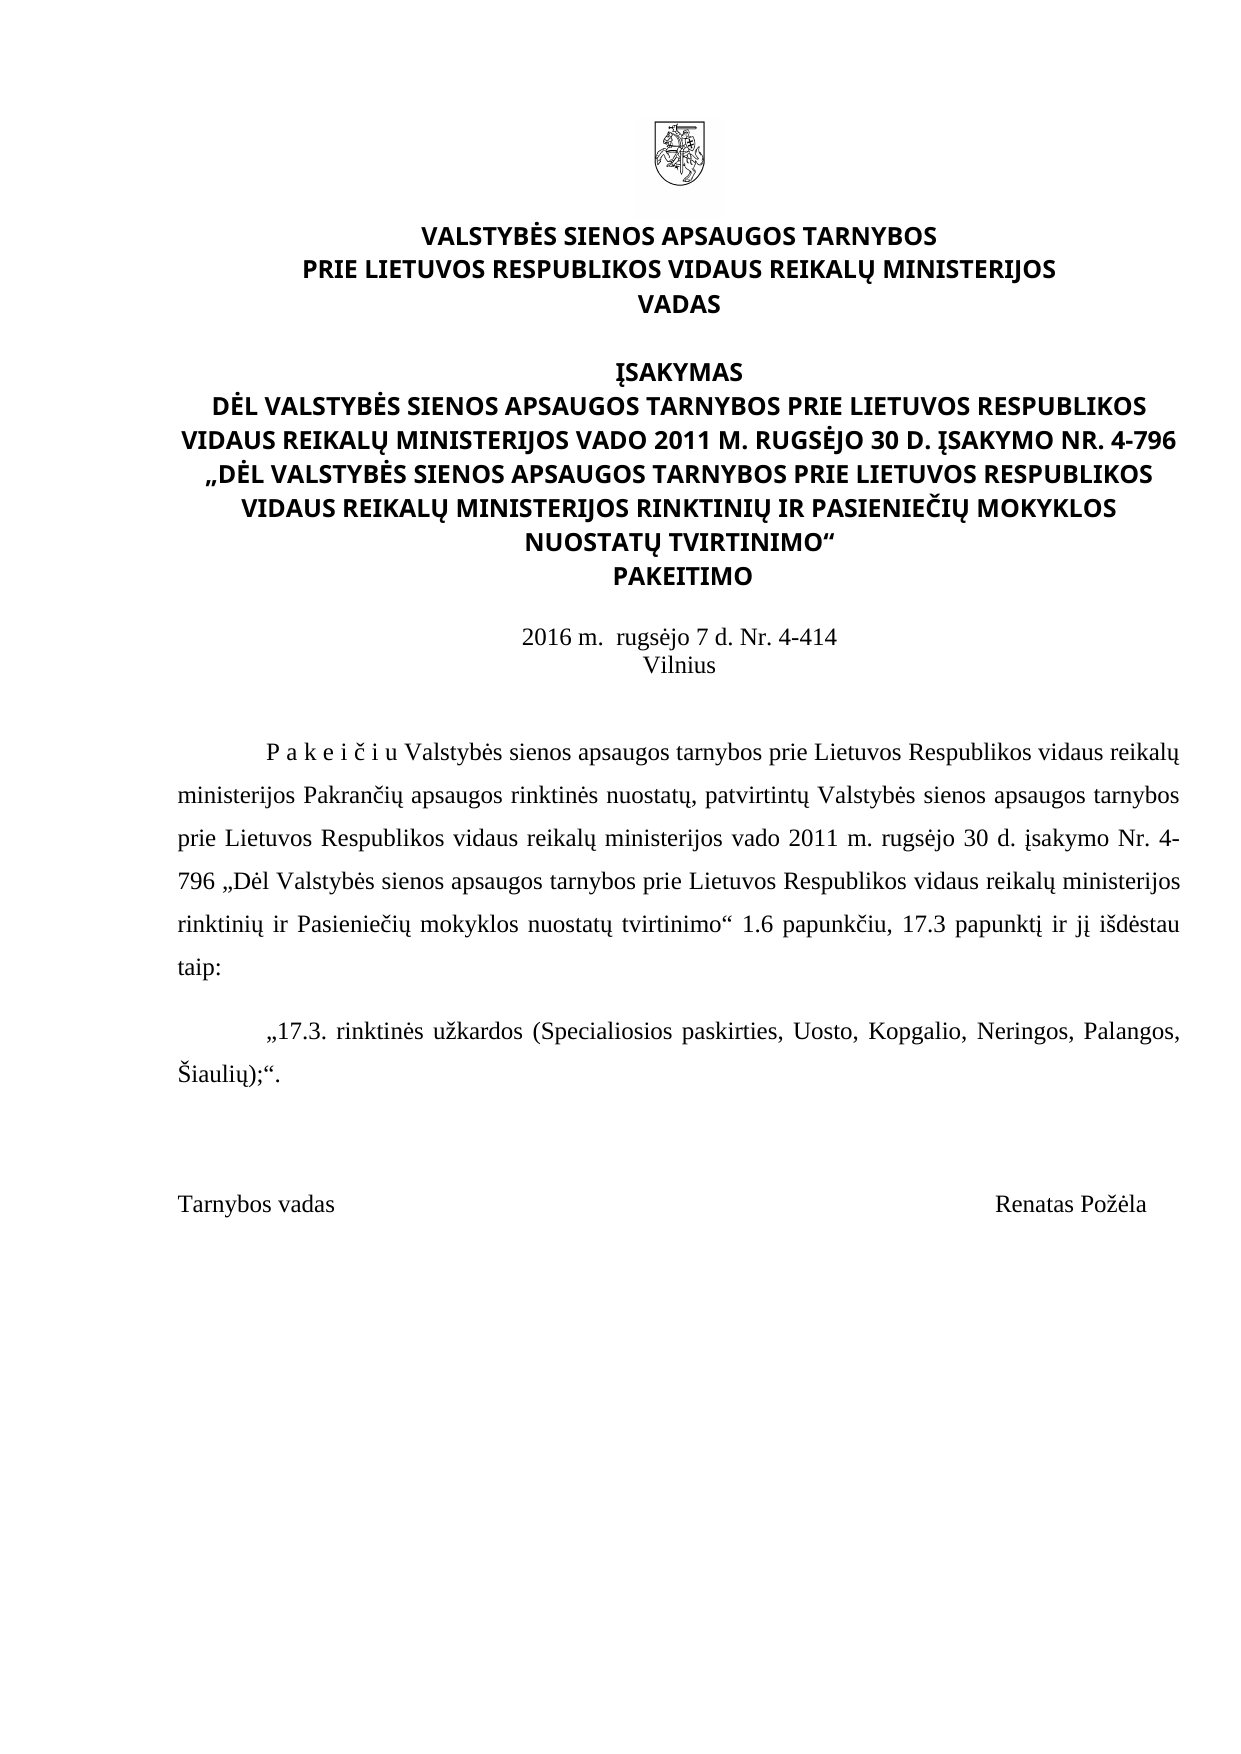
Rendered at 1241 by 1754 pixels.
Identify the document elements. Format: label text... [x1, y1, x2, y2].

text DĖL VALSTYBĖS SIENOS APSAUGOS TARNYBOS PRIE LIETUVOS RESPUBLIKOS VIDAUS REIKALŲ MINISTERIJOS VADO 2011 M. RUGSĖJO 30 D. ĮSAKYMO NR. 4-796 „DĖL VALSTYBĖS SIENOS APSAUGOS TARNYBOS PRIE LIETUVOS RESPUBLIKOS VIDAUS REIKALŲ MINISTERIJOS RINKTINIŲ IR PASIENIEČIŲ MOKYKLOS NUOSTATŲ TVIRTINIMO“ [177, 388, 1181, 559]
text ĮSAKYMAS [177, 354, 1181, 388]
text Vilnius [177, 650, 1181, 679]
text Valstybės sienos apsaugos tarnybos [177, 218, 1181, 252]
text Tarnybos vadas Renatas Požėla [177, 1189, 1181, 1217]
text PAKEITIMO [177, 559, 1181, 593]
text VADAS [177, 286, 1181, 320]
text 2016 m. rugsėjo 7 d. Nr. 4-414 [177, 622, 1181, 650]
text prie Lietuvos Respublikos Vidaus reikalų ministerijos [177, 252, 1181, 286]
text „17.3. rinktinės užkardos (Specialiosios paskirties, Uosto, Kopgalio, Neringos, Palangos, Šiaulių);“. [177, 1016, 1181, 1088]
text P a k e i č i u Valstybės sienos apsaugos tarnybos prie Lietuvos Respublikos vidaus reikalų ministerijos Pakrančių apsaugos rinktinės nuostatų, patvirtintų Valstybės sienos apsaugos tarnybos prie Lietuvos Respublikos vidaus reikalų ministerijos vado 2011 m. rugsėjo 30 d. įsakymo Nr. 4-796 „Dėl Valstybės sienos apsaugos tarnybos prie Lietuvos Respublikos vidaus reikalų ministerijos rinktinių ir Pasieniečių mokyklos nuostatų tvirtinimo“ 1.6 papunkčiu, 17.3 papunktį ir jį išdėstau taip: [177, 737, 1181, 981]
